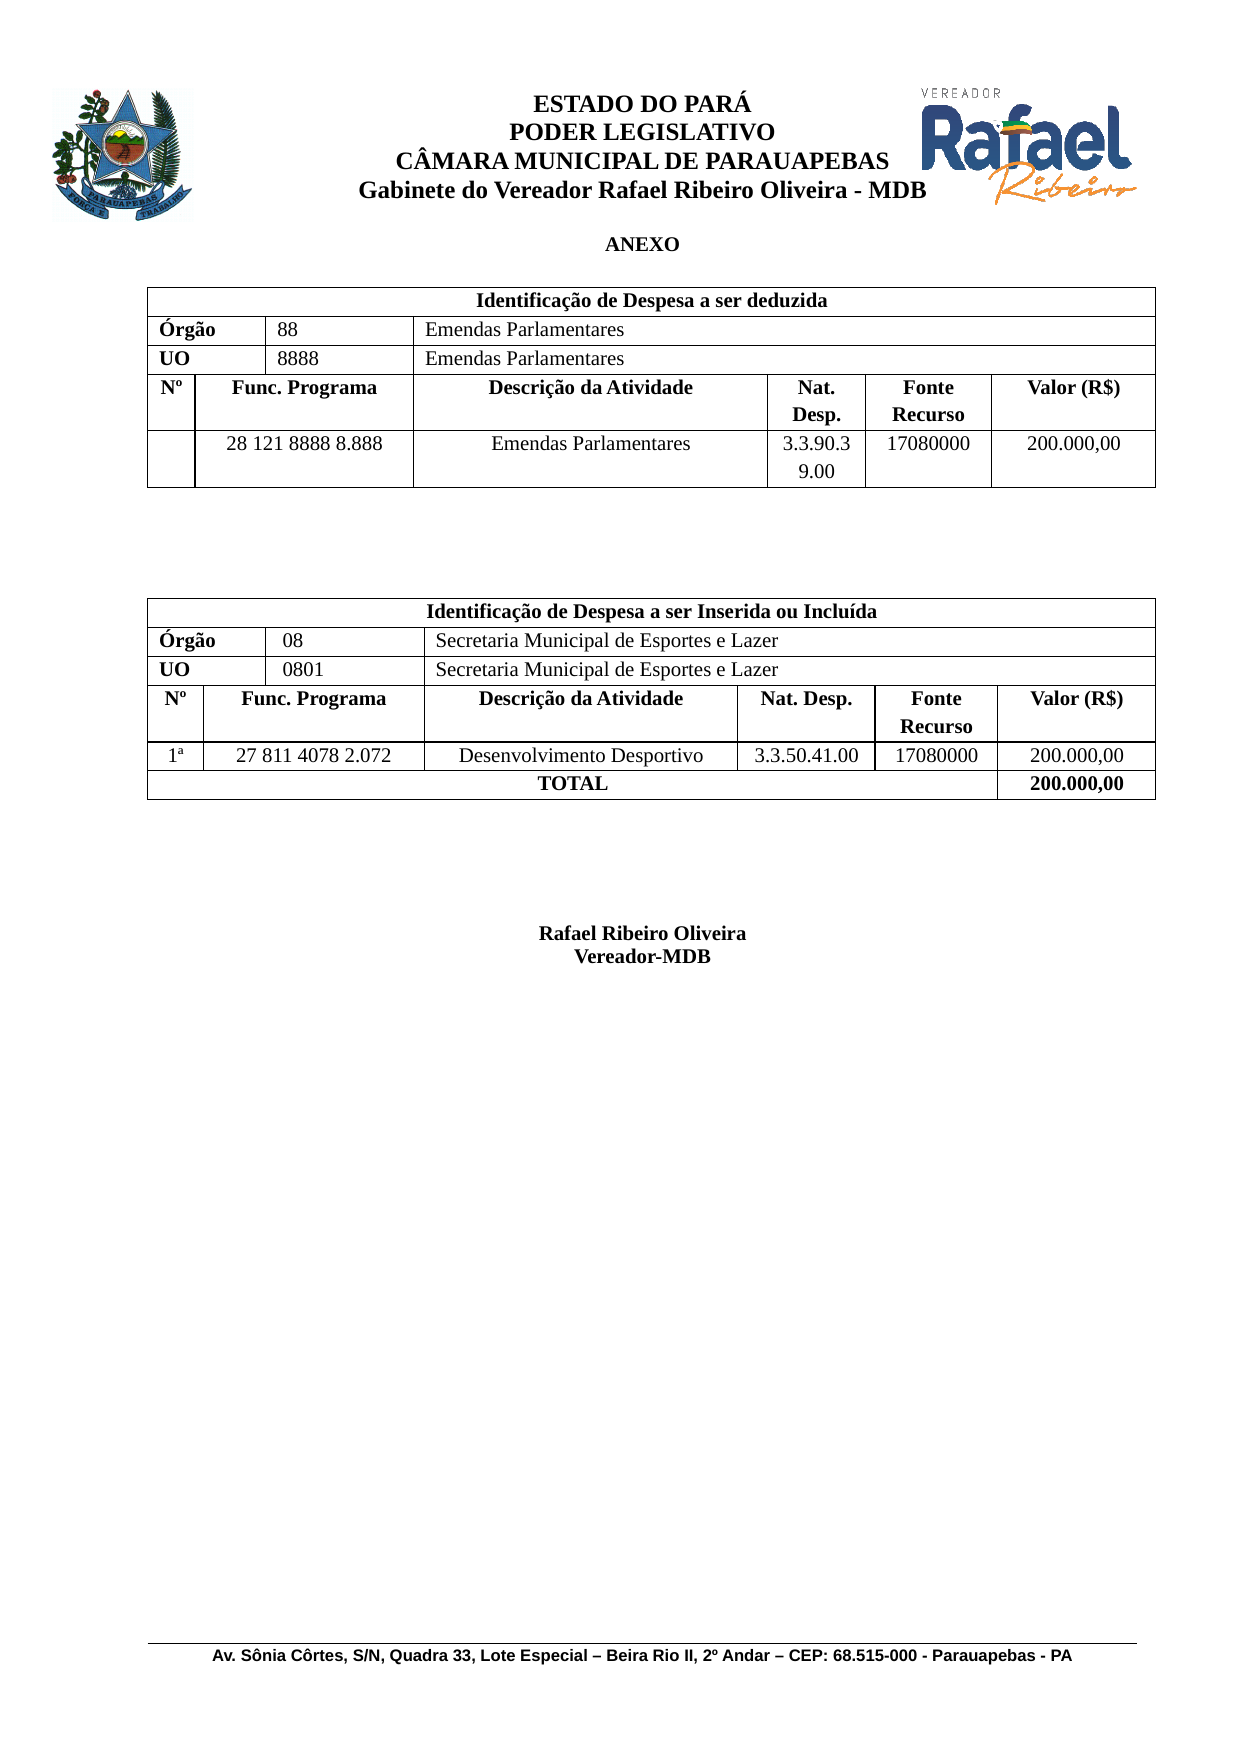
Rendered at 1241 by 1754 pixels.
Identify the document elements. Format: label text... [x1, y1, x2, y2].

table_cell [148, 431, 194, 487]
table_cell TOTAL [148, 771, 997, 799]
table_cell UO [148, 657, 265, 685]
table_cell Emendas Parlamentares [414, 431, 767, 487]
table_header Identificação de Despesa a ser Inserida ou Incluída [148, 599, 1155, 627]
table_cell 08 [266, 628, 424, 656]
text Vereador-MDB [148, 944, 1137, 968]
table_cell Nat. Desp. [768, 375, 865, 430]
table_cell 27 811 4078 2.072 [204, 743, 424, 770]
table_cell Desenvolvimento Desportivo [425, 743, 737, 770]
table_cell 3.3.90.39.00 [768, 431, 865, 487]
table_cell 28 121 8888 8.888 [196, 431, 413, 487]
table_cell Descrição da Atividade [425, 686, 737, 741]
table_cell Emendas Parlamentares [414, 317, 1155, 345]
table_cell Nº [148, 375, 194, 430]
table_header Identificação de Despesa a ser deduzida [148, 288, 1155, 316]
text Rafael Ribeiro Oliveira [148, 920, 1137, 944]
table_cell 0801 [266, 657, 424, 685]
table_cell Secretaria Municipal de Esportes e Lazer [425, 628, 1155, 656]
table_cell 17080000 [866, 431, 991, 487]
table_cell Func. Programa [196, 375, 413, 430]
table_cell Valor (R$) [992, 375, 1155, 430]
table_cell 200.000,00 [998, 771, 1155, 799]
table_cell Emendas Parlamentares [414, 346, 1155, 374]
table_cell Secretaria Municipal de Esportes e Lazer [425, 657, 1155, 685]
text ANEXO [148, 232, 1137, 256]
table_cell Fonte Recurso [876, 686, 997, 741]
table_cell Func. Programa [204, 686, 424, 741]
table_cell Descrição da Atividade [414, 375, 767, 430]
table_cell 200.000,00 [998, 743, 1155, 770]
table_cell 88 [266, 317, 413, 345]
table_cell 1ª [148, 743, 203, 770]
table_cell Nat. Desp. [738, 686, 874, 741]
table_cell 17080000 [876, 743, 997, 770]
table_cell 200.000,00 [992, 431, 1155, 487]
table_cell Fonte Recurso [866, 375, 991, 430]
table_cell Nº [148, 686, 203, 741]
table_cell 8888 [266, 346, 413, 374]
table_cell Valor (R$) [998, 686, 1155, 741]
table_cell Órgão [148, 317, 265, 345]
table_cell 3.3.50.41.00 [738, 743, 874, 770]
table_cell Órgão [148, 628, 265, 656]
table_cell UO [148, 346, 265, 374]
